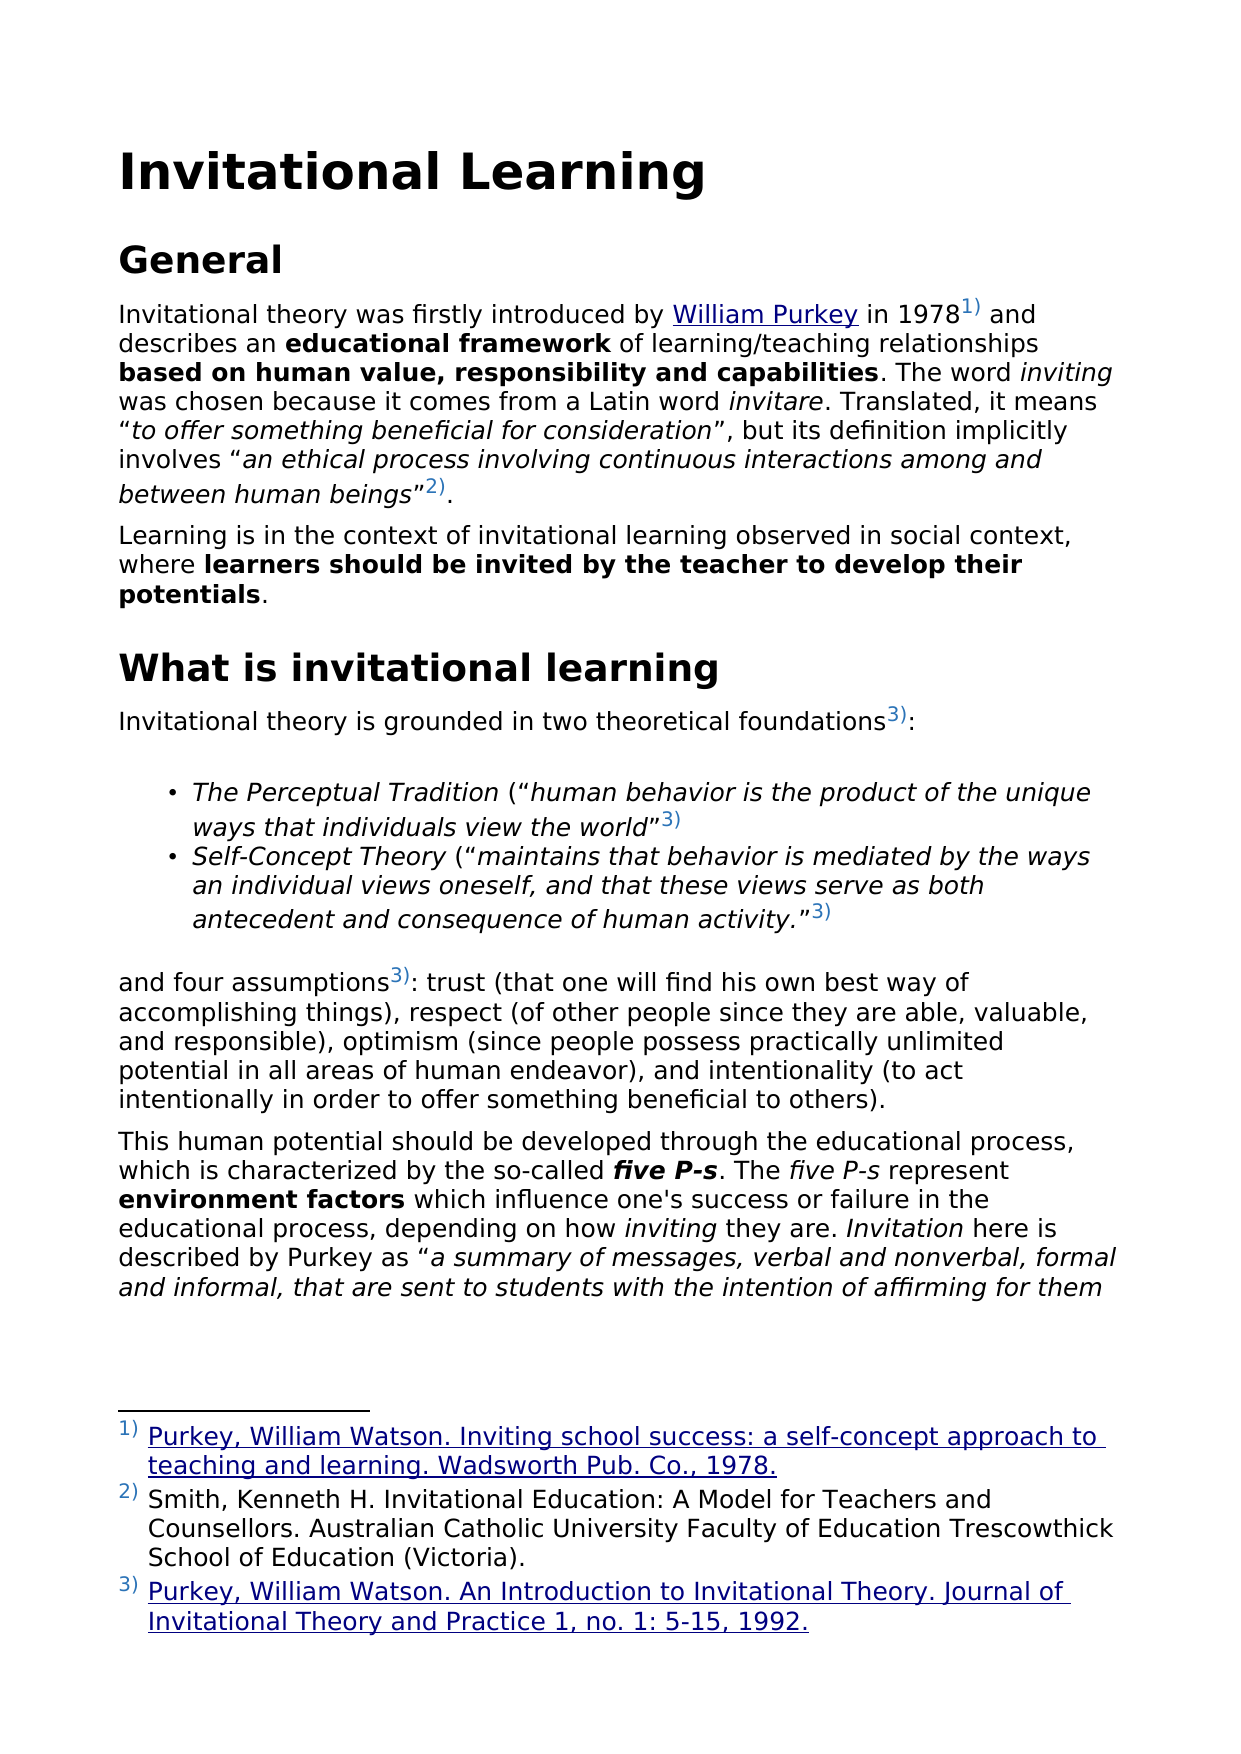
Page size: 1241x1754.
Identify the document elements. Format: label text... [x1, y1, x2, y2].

text and four assumptions3): trust (that one will find his own best way of accomplishing things), respect (of other people since they are able, valuable, and responsible), optimism (since people possess practically unlimited potential in all areas of human endeavor), and intentionality (to act intentionally in order to offer something beneficial to others). [118, 964, 1122, 1114]
subtitle Invitational Learning [118, 143, 1122, 201]
text Smith, Kenneth H. Invitational Education: A Model for Teachers and Counsellors. Australian Catholic University Faculty of Education Trescowthick School of Education (Victoria). [118, 1480, 1122, 1573]
list The Perceptual Tradition (“human behavior is the product of the unique ways that individuals view the world”3) [177, 779, 1122, 842]
subtitle General [118, 239, 1122, 282]
list Self-Concept Theory (“maintains that behavior is mediated by the ways an individual views oneself, and that these views serve as both antecedent and consequence of human activity.”3) [177, 842, 1122, 934]
text Purkey, William Watson. Inviting school success: a self-concept approach to teaching and learning. Wadsworth Pub. Co., 1978. [118, 1417, 1122, 1480]
subtitle What is invitational learning [118, 646, 1122, 690]
text Invitational theory is grounded in two theoretical foundations: [118, 703, 1122, 737]
text Learning is in the context of invitational learning observed in social context, where learners should be invited by the teacher to develop their potentials. [118, 521, 1122, 609]
text Purkey, William Watson. An Introduction to Invitational Theory. Journal of Invitational Theory and Practice 1, no. 1: 5-15, 1992. [118, 1573, 1122, 1636]
text Invitational theory was firstly introduced by William Purkey in 1978 and describes an educational framework of learning/teaching relationships based on human value, responsibility and capabilities. The word inviting was chosen because it comes from a Latin word invitare. Translated, it means “to offer something beneficial for consideration”, but its definition implicitly involves “an ethical process involving continuous interactions among and between human beings”. [118, 295, 1122, 509]
text This human potential should be developed through the educational process, which is characterized by the so-called five P-s. The five P-s represent environment factors which influence one's success or failure in the educational process, depending on how inviting they are. Invitation here is described by Purkey as “a summary of messages, verbal and nonverbal, formal and informal, that are sent to students with the intention of affirming for them [118, 1127, 1122, 1302]
